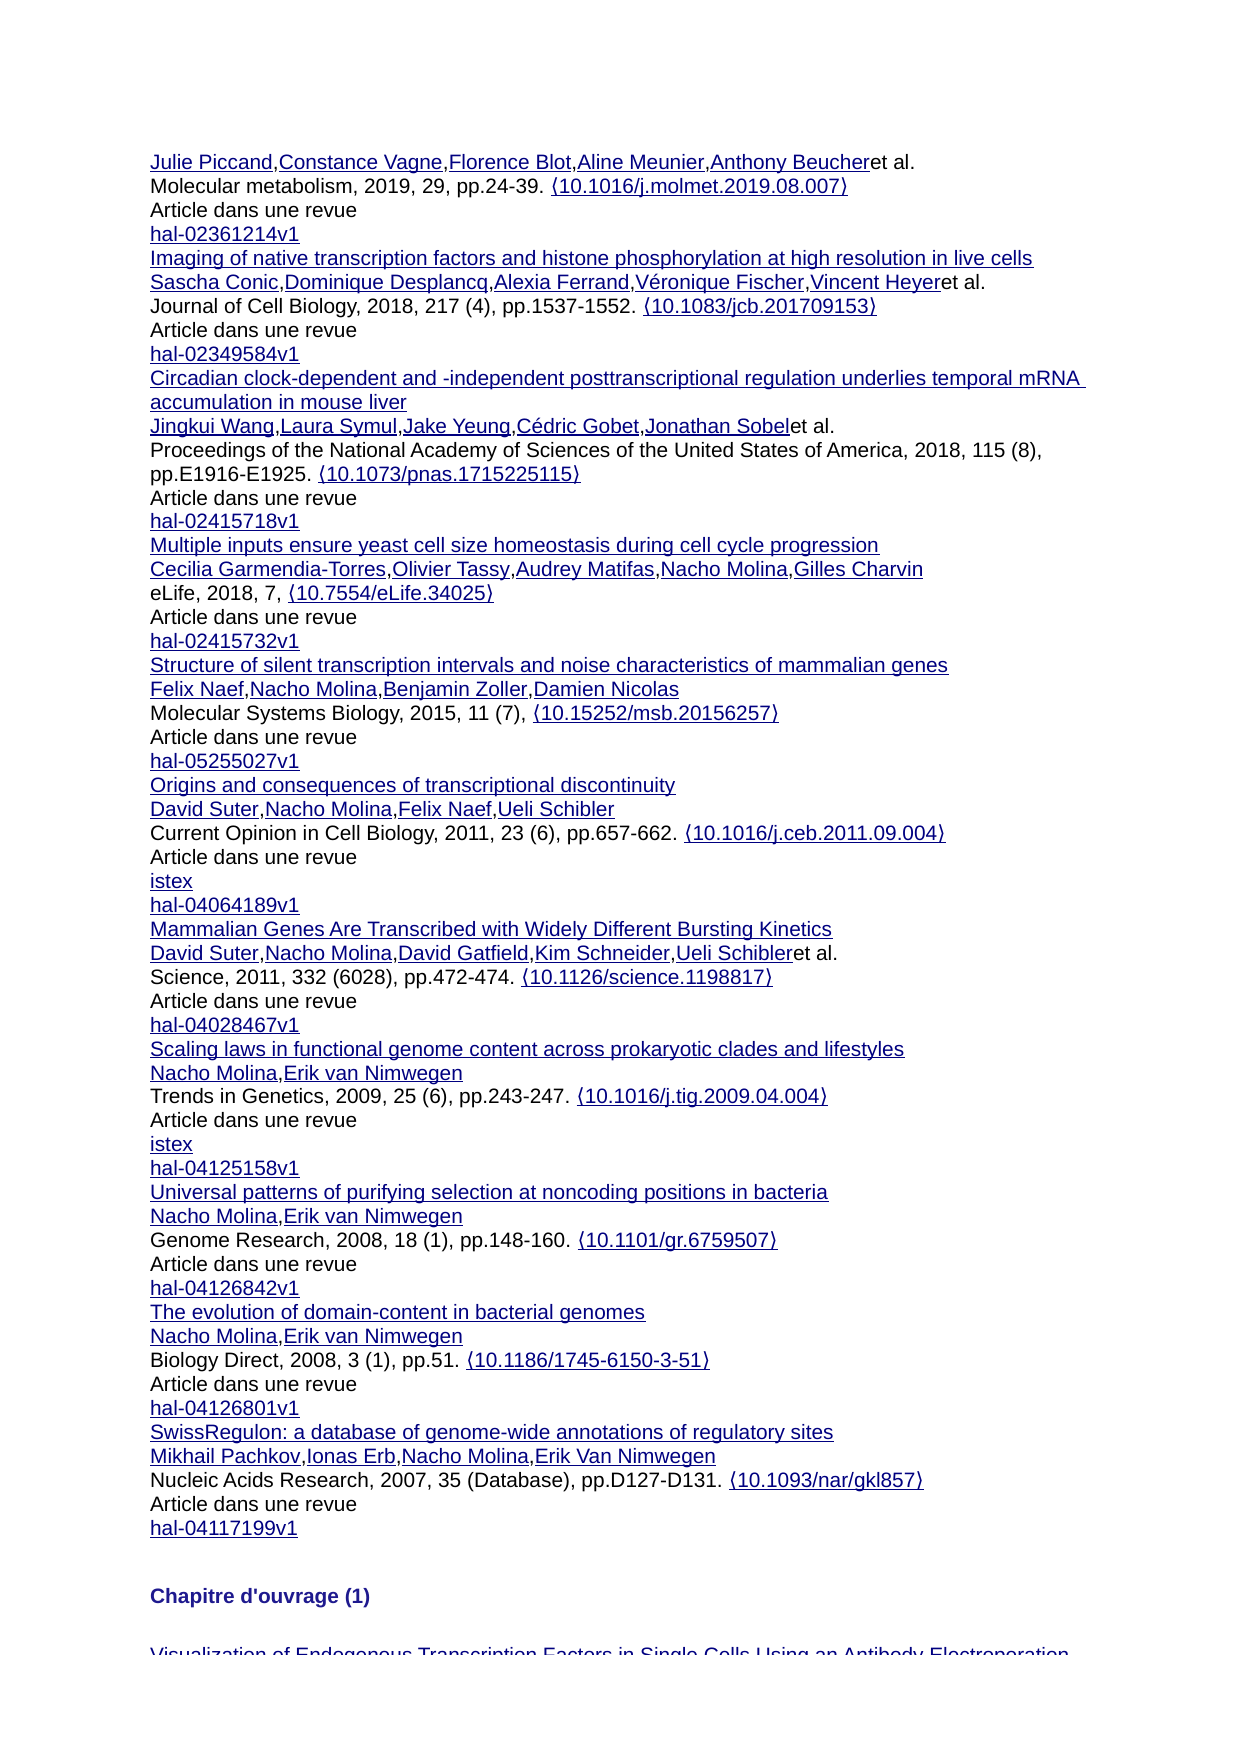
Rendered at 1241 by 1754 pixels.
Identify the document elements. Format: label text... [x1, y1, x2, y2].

table_cell Julie Piccand,Constance Vagne,Florence Blot,Aline Meunier,Anthony Beucheret al. Molecular metabolism, 2019, 29, pp.24-39. ⟨10.1016/j.molmet.2019.08.007⟩ Article dans une revue hal-02361214v1 [150, 150, 1090, 246]
table_cell Multiple inputs ensure yeast cell size homeostasis during cell cycle progression Cecilia Garmendia-Torres,Olivier Tassy,Audrey Matifas,Nacho Molina,Gilles Charvin eLife, 2018, 7, ⟨10.7554/eLife.34025⟩ Article dans une revue hal-02415732v1 [150, 533, 1090, 653]
table_cell The evolution of domain-content in bacterial genomes Nacho Molina,Erik van Nimwegen Biology Direct, 2008, 3 (1), pp.51. ⟨10.1186/1745-6150-3-51⟩ Article dans une revue hal-04126801v1 [150, 1300, 1090, 1420]
table_cell Universal patterns of purifying selection at noncoding positions in bacteria Nacho Molina,Erik van Nimwegen Genome Research, 2008, 18 (1), pp.148-160. ⟨10.1101/gr.6759507⟩ Article dans une revue hal-04126842v1 [150, 1180, 1090, 1300]
table_header Visualization of Endogenous Transcription Factors in Single Cells Using an Antibody Electroporation-Based Imaging Approach Sascha Conic,Dominique Desplancq,Alexia Ferrand,Nacho Molina,Etienne Weisset al. Imaging Gene Expression: Methods and Protocols,, pp.209-221, 2019, ⟨10.1007/978-1-4939-9674-2_14⟩ Chapitre d'ouvrage hal-02348123v1 [150, 1643, 1090, 1655]
table_cell Origins and consequences of transcriptional discontinuity David Suter,Nacho Molina,Felix Naef,Ueli Schibler Current Opinion in Cell Biology, 2011, 23 (6), pp.657-662. ⟨10.1016/j.ceb.2011.09.004⟩ Article dans une revue istex hal-04064189v1 [150, 773, 1090, 917]
table_cell SwissRegulon: a database of genome-wide annotations of regulatory sites Mikhail Pachkov,Ionas Erb,Nacho Molina,Erik Van Nimwegen Nucleic Acids Research, 2007, 35 (Database), pp.D127-D131. ⟨10.1093/nar/gkl857⟩ Article dans une revue hal-04117199v1 [150, 1420, 1090, 1539]
subtitle Chapitre d'ouvrage (1) [150, 1584, 1090, 1608]
table_cell Structure of silent transcription intervals and noise characteristics of mammalian genes Felix Naef,Nacho Molina,Benjamin Zoller,Damien Nicolas Molecular Systems Biology, 2015, 11 (7), ⟨10.15252/msb.20156257⟩ Article dans une revue hal-05255027v1 [150, 653, 1090, 773]
table_cell Scaling laws in functional genome content across prokaryotic clades and lifestyles Nacho Molina,Erik van Nimwegen Trends in Genetics, 2009, 25 (6), pp.243-247. ⟨10.1016/j.tig.2009.04.004⟩ Article dans une revue istex hal-04125158v1 [150, 1036, 1090, 1180]
table_cell Mammalian Genes Are Transcribed with Widely Different Bursting Kinetics David Suter,Nacho Molina,David Gatfield,Kim Schneider,Ueli Schibleret al. Science, 2011, 332 (6028), pp.472-474. ⟨10.1126/science.1198817⟩ Article dans une revue hal-04028467v1 [150, 917, 1090, 1036]
table_cell Circadian clock-dependent and -independent posttranscriptional regulation underlies temporal mRNA accumulation in mouse liver Jingkui Wang,Laura Symul,Jake Yeung,Cédric Gobet,Jonathan Sobelet al. Proceedings of the National Academy of Sciences of the United States of America, 2018, 115 (8), pp.E1916-E1925. ⟨10.1073/pnas.1715225115⟩ Article dans une revue hal-02415718v1 [150, 366, 1090, 533]
table_cell Imaging of native transcription factors and histone phosphorylation at high resolution in live cells Sascha Conic,Dominique Desplancq,Alexia Ferrand,Véronique Fischer,Vincent Heyeret al. Journal of Cell Biology, 2018, 217 (4), pp.1537-1552. ⟨10.1083/jcb.201709153⟩ Article dans une revue hal-02349584v1 [150, 246, 1090, 366]
